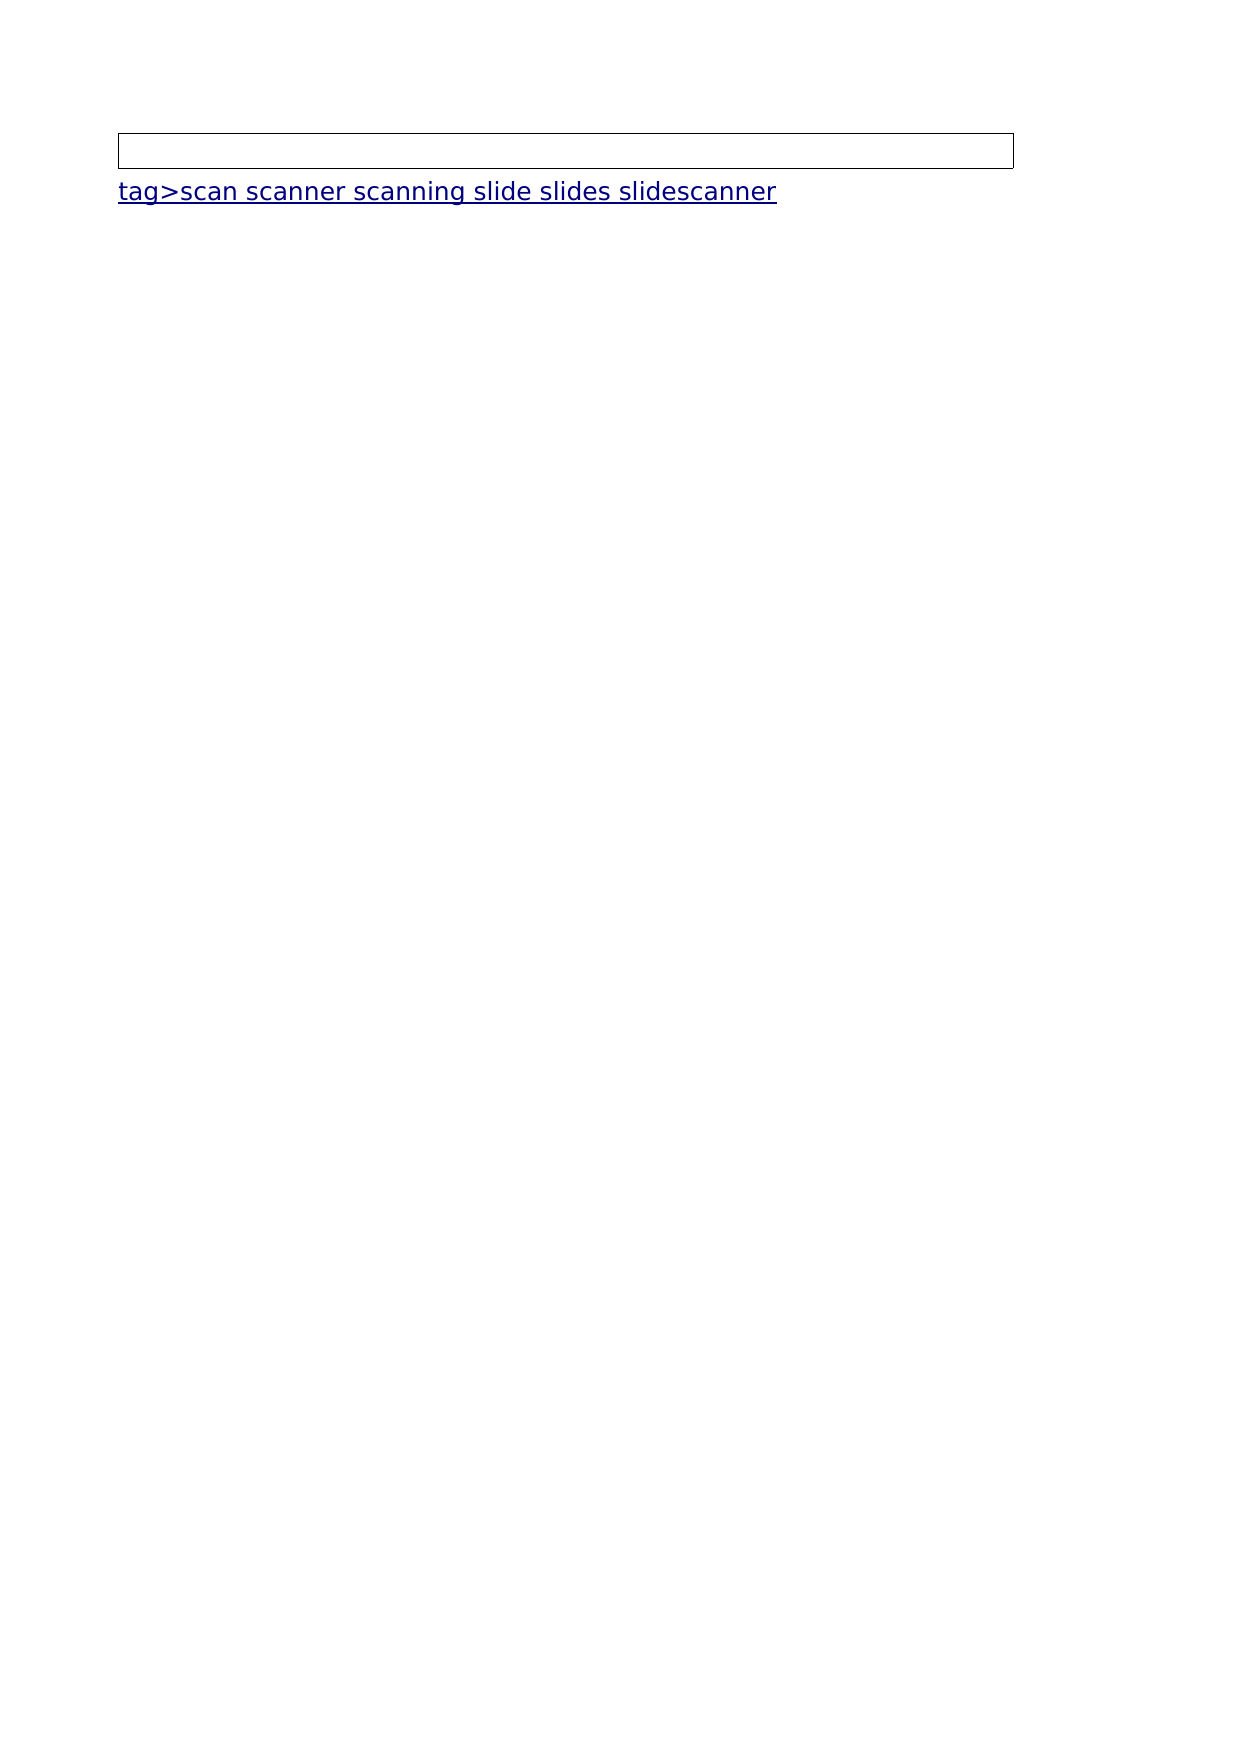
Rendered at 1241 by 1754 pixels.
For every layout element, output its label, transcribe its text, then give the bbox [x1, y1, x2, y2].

text tag>scan scanner scanning slide slides slidescanner [118, 160, 1122, 206]
table_header [119, 134, 1013, 168]
